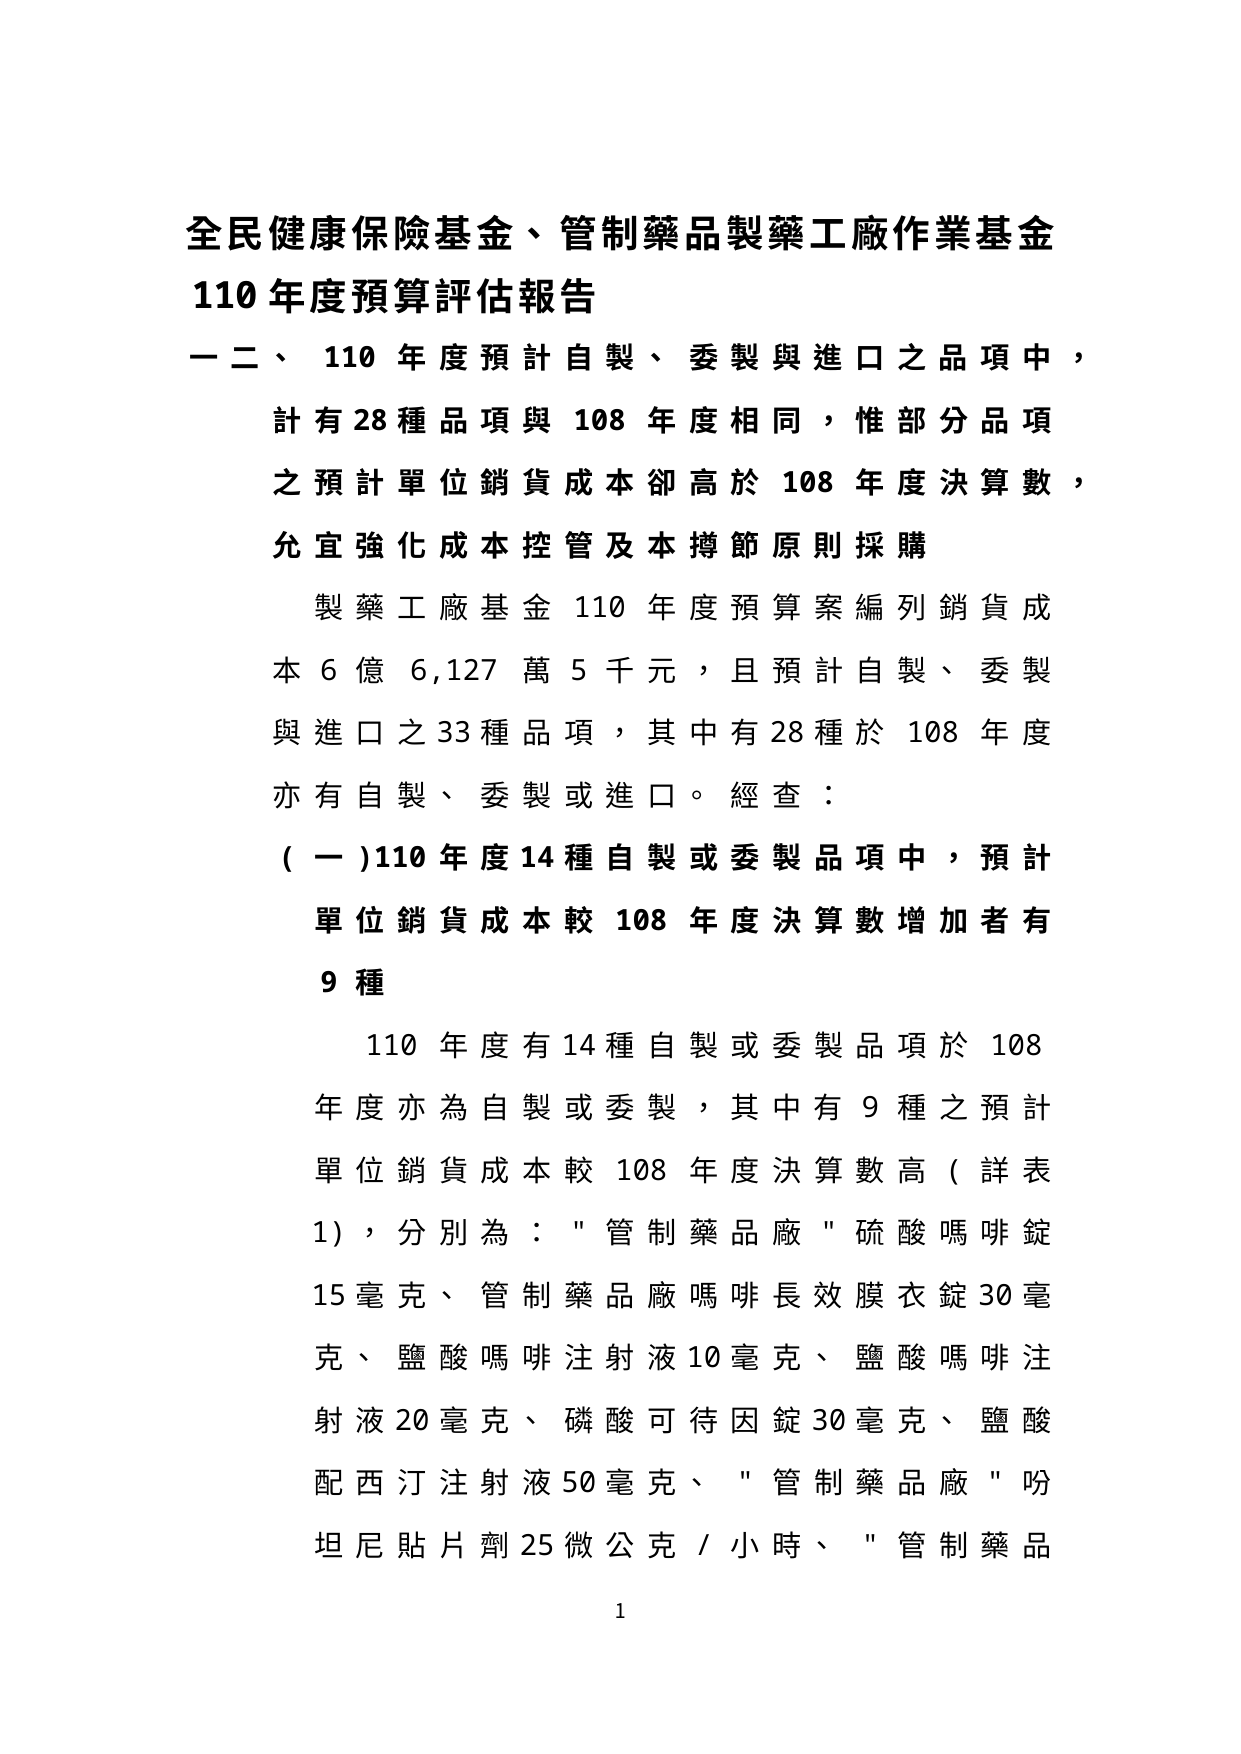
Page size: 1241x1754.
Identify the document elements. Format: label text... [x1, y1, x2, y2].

text 製藥工廠基金110年度預算案編列銷貨成本6億6,127萬5千元，且預計自製、委製與進口之33種品項，其中有28種於108年度亦有自製、委製或進口。經查： [242, 564, 1058, 814]
text 110年度有14種自製或委製品項於108年度亦為自製或委製，其中有9種之預計單位銷貨成本較108年度決算數高(詳表1)，分別為："管制藥品廠"硫酸嗎啡錠15毫克、管制藥品廠嗎啡長效膜衣錠30毫克、鹽酸嗎啡注射液10毫克、鹽酸嗎啡注射液20毫克、磷酸可待因錠30毫克、鹽酸配西汀注射液50毫克、"管制藥品廠"吩坦尼貼片劑25微公克/小時、"管制藥品 [271, 1002, 1058, 1564]
text 一二、110年度預計自製、委製與進口之品項中，計有28種品項與108年度相同，惟部分品項之預計單位銷貨成本卻高於108年度決算數，允宜強化成本控管及本撙節原則採購 [183, 314, 1058, 564]
text (一)110年度14種自製或委製品項中，預計單位銷貨成本較108年度決算數增加者有9種 [242, 814, 1058, 1002]
text 全民健康保險基金、管制藥品製藥工廠作業基金110年度預算評估報告 [183, 189, 1058, 314]
